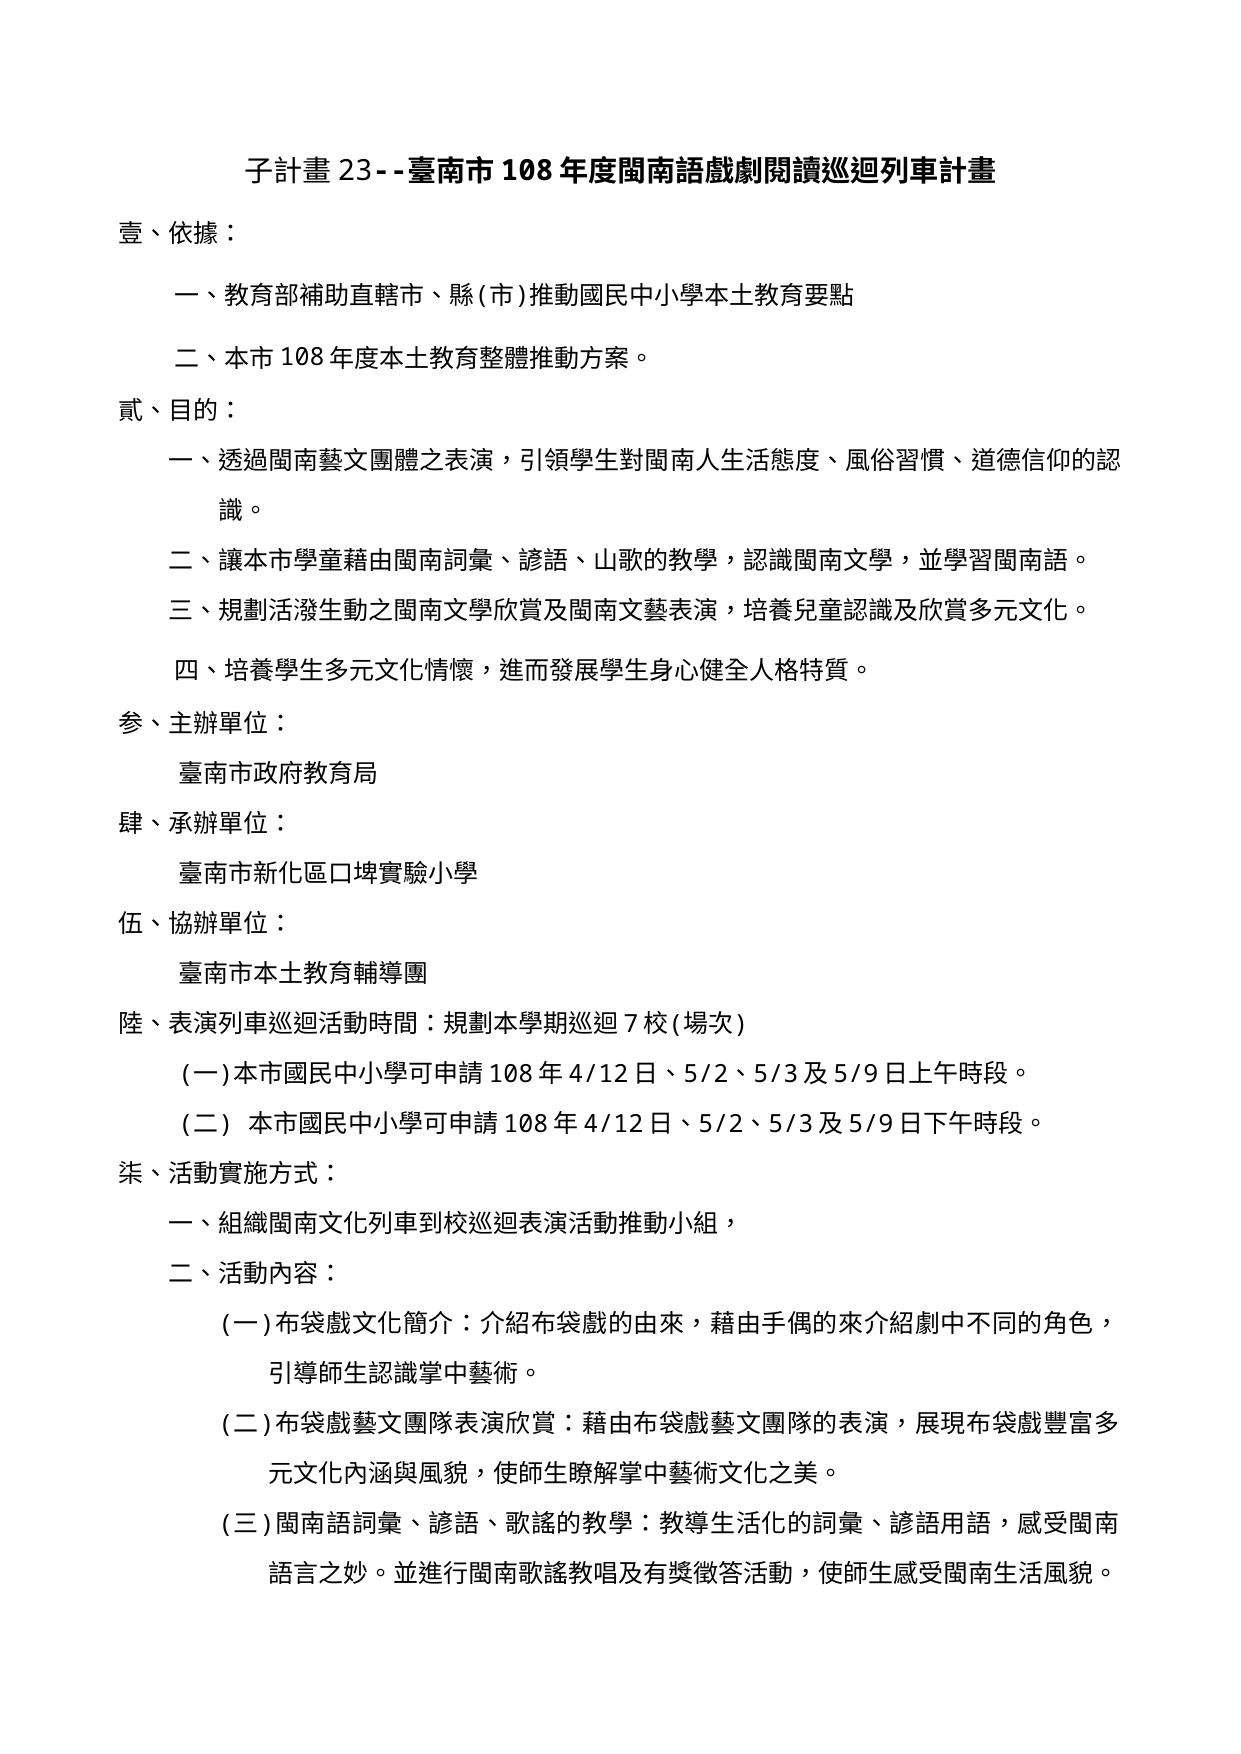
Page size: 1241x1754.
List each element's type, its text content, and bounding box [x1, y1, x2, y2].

text 柒、活動實施方式： [118, 1139, 1122, 1189]
text 一、組織閩南文化列車到校巡迴表演活動推動小組， [168, 1189, 1122, 1239]
text 臺南市本土教育輔導團 [118, 939, 1122, 989]
text 四、培養學生多元文化情懷，進而發展學生身心健全人格特質。 [174, 627, 1122, 689]
text 臺南市政府教育局 [118, 739, 1122, 789]
text (二)布袋戲藝文團隊表演欣賞：藉由布袋戲藝文團隊的表演，展現布袋戲豐富多元文化內涵與風貌，使師生瞭解掌中藝術文化之美。 [218, 1389, 1122, 1489]
text 二、讓本市學童藉由閩南詞彙、諺語、山歌的教學，認識閩南文學，並學習閩南語。 [168, 527, 1122, 577]
text 三、規劃活潑生動之閩南文學欣賞及閩南文藝表演，培養兒童認識及欣賞多元文化。 [168, 577, 1122, 627]
text 二、活動內容： [168, 1239, 1122, 1289]
text (三)閩南語詞彙、諺語、歌謠的教學：教導生活化的詞彙、諺語用語，感受閩南語言之妙。並進行閩南歌謠教唱及有獎徵答活動，使師生感受閩南生活風貌。 [218, 1489, 1122, 1589]
text (二) 本市國民中小學可申請108年4/12日、5/2、5/3及5/9日下午時段。 [118, 1089, 1122, 1139]
text (一)布袋戲文化簡介：介紹布袋戲的由來，藉由手偶的來介紹劇中不同的角色，引導師生認識掌中藝術。 [218, 1289, 1122, 1389]
text 二、本市108年度本土教育整體推動方案。 [118, 314, 1122, 377]
text 臺南市新化區口埤實驗小學 [118, 839, 1122, 889]
text 子計畫23--臺南市108年度閩南語戲劇閱讀巡迴列車計畫 [118, 127, 1122, 189]
text 肆、承辦單位： [118, 789, 1122, 839]
text 一、教育部補助直轄市、縣(市)推動國民中小學本土教育要點 [118, 252, 1122, 314]
text 壹、依據： [118, 189, 1122, 252]
text 参、主辦單位： [118, 689, 1122, 739]
text (一)本市國民中小學可申請108年4/12日、5/2、5/3及5/9日上午時段。 [118, 1039, 1122, 1089]
text 伍、協辦單位： [118, 889, 1122, 939]
text 陸、表演列車巡迴活動時間：規劃本學期巡迴7校(場次) [118, 989, 1122, 1039]
text 一、透過閩南藝文團體之表演，引領學生對閩南人生活態度、風俗習慣、道德信仰的認識。 [168, 427, 1122, 527]
text 貳、目的： [118, 377, 1122, 427]
